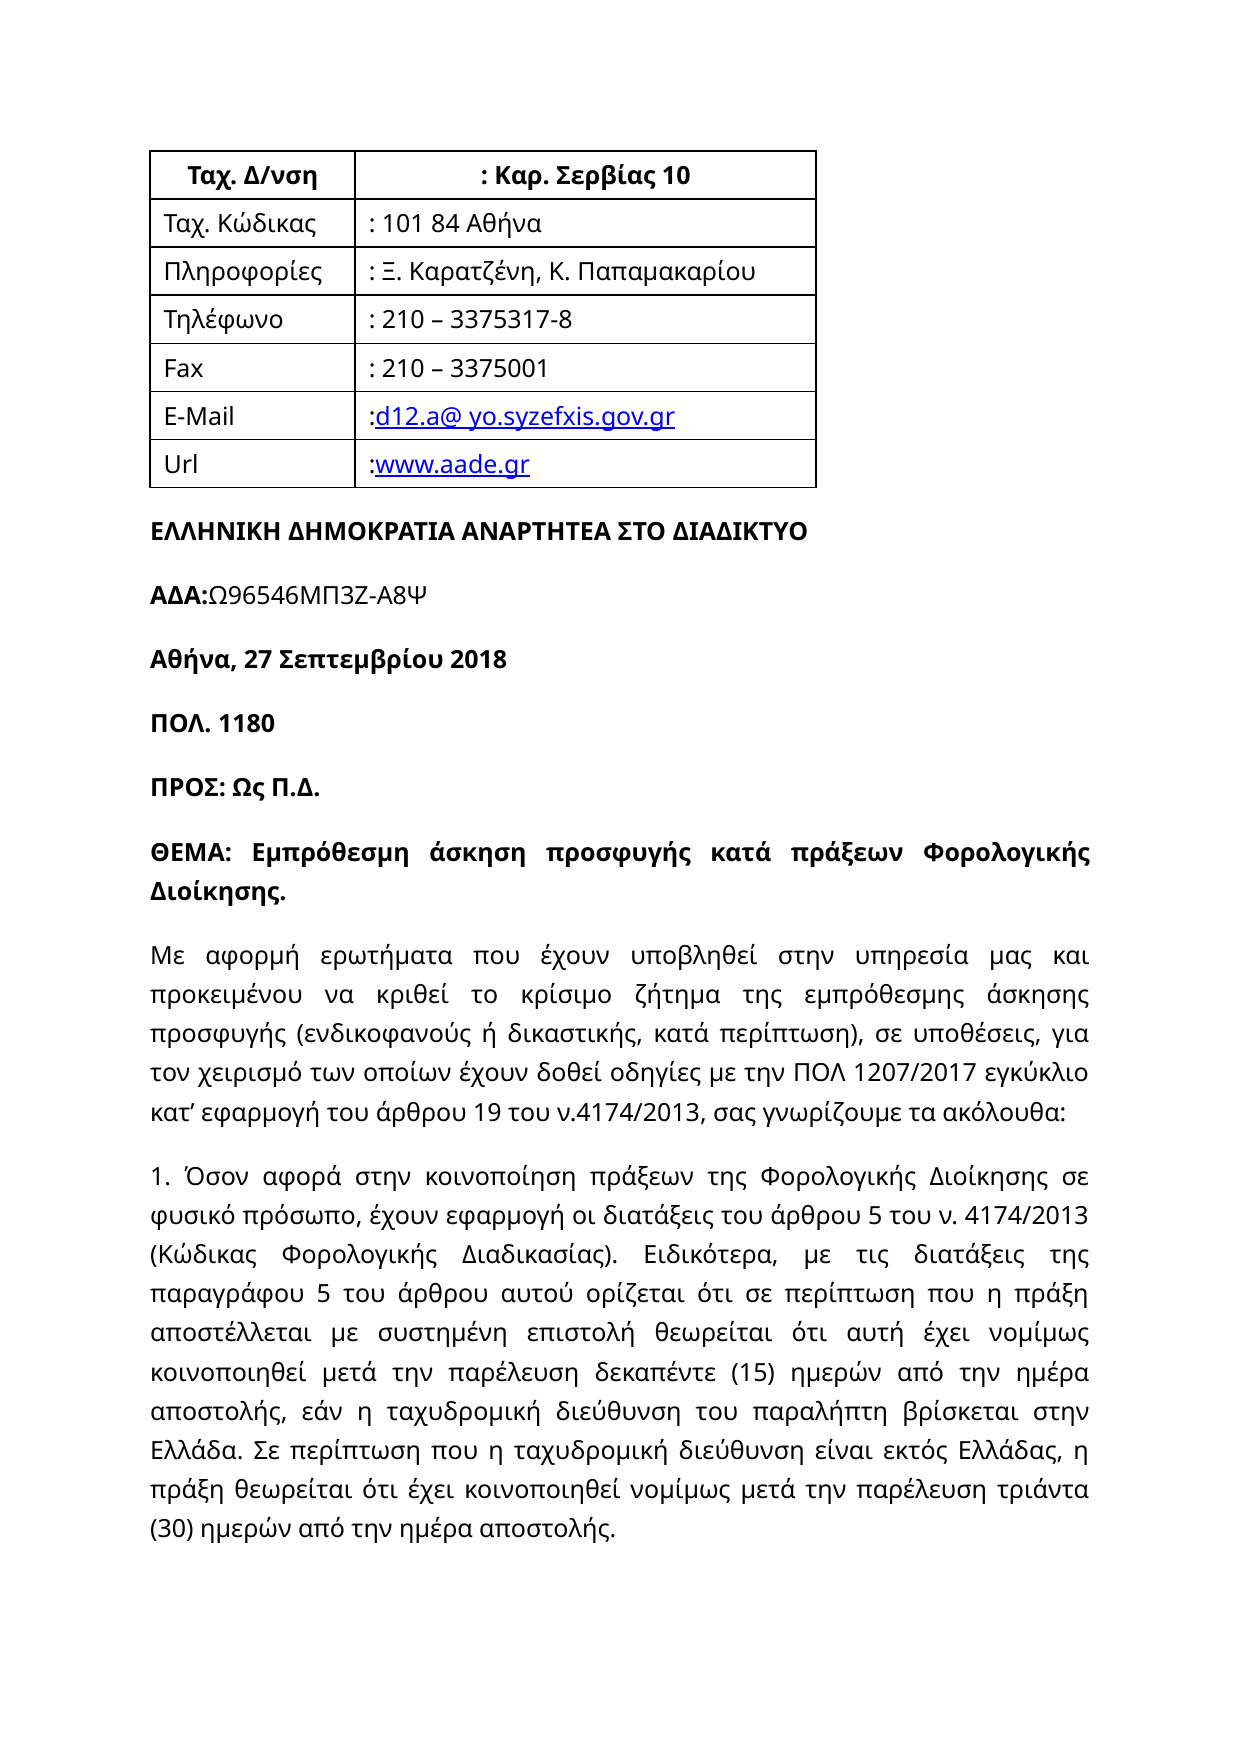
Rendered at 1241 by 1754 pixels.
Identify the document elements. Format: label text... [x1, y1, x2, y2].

text Αθήνα, 27 Σεπτεμβρίου 2018 [150, 642, 1090, 676]
table_header : Καρ. Σερβίας 10 [356, 152, 815, 198]
text Με αφορμή ερωτήματα που έχουν υποβληθεί στην υπηρεσία μας και προκειμένου να κριθεί το κρίσιμο ζήτημα της εμπρόθεσμης άσκησης προσφυγής (ενδικοφανούς ή δικαστικής, κατά περίπτωση), σε υποθέσεις, για τον χειρισμό των οποίων έχουν δοθεί οδηγίες με την ΠΟΛ 1207/2017 εγκύκλιο κατ’ εφαρμογή του άρθρου 19 του ν.4174/2013, σας γνωρίζουμε τα ακόλουθα: [150, 938, 1090, 1128]
table_cell E-Mail [151, 392, 354, 439]
text ΕΛΛΗΝΙΚΗ ΔΗΜΟΚΡΑΤΙΑ ΑΝΑΡΤΗΤΕΑ ΣΤΟ ΔΙΑΔΙΚΤΥΟ [150, 513, 1090, 547]
table_cell Ταχ. Κώδικας [151, 200, 354, 246]
text ΠΟΛ. 1180 [150, 706, 1090, 740]
table_cell : Ξ. Καρατζένη, Κ. Παπαμακαρίου [356, 248, 815, 294]
table_cell : 210 – 3375317-8 [356, 296, 815, 342]
table_cell Πληροφορίες [151, 248, 354, 294]
text ΑΔΑ:Ω96546ΜΠ3Ζ-Α8Ψ [150, 578, 1090, 612]
text ΠΡΟΣ: Ως Π.Δ. [150, 770, 1090, 804]
table_cell : 101 84 Αθήνα [356, 200, 815, 246]
table_cell Τηλέφωνο [151, 296, 354, 342]
table_cell : 210 – 3375001 [356, 344, 815, 391]
text ΘΕΜΑ: Εμπρόθεσμη άσκηση προσφυγής κατά πράξεων Φορολογικής Διοίκησης. [150, 834, 1090, 907]
table_cell :d12.a@ yo.syzefxis.gov.gr [356, 392, 815, 439]
table_cell Url [151, 440, 354, 487]
text 1. Όσον αφορά στην κοινοποίηση πράξεων της Φορολογικής Διοίκησης σε φυσικό πρόσωπο, έχουν εφαρμογή οι διατάξεις του άρθρου 5 του ν. 4174/2013 (Κώδικας Φορολογικής Διαδικασίας). Ειδικότερα, με τις διατάξεις της παραγράφου 5 του άρθρου αυτού ορίζεται ότι σε περίπτωση που η πράξη αποστέλλεται με συστημένη επιστολή θεωρείται ότι αυτή έχει νομίμως κοινοποιηθεί μετά την παρέλευση δεκαπέντε (15) ημερών από την ημέρα αποστολής, εάν η ταχυδρομική διεύθυνση του παραλήπτη βρίσκεται στην Ελλάδα. Σε περίπτωση που η ταχυδρομική διεύθυνση είναι εκτός Ελλάδας, η πράξη θεωρείται ότι έχει κοινοποιηθεί νομίμως μετά την παρέλευση τριάντα (30) ημερών από την ημέρα αποστολής. [150, 1158, 1090, 1545]
table_cell :www.aade.gr [356, 440, 815, 487]
table_header Ταχ. Δ/νση [151, 152, 354, 198]
table_cell Fax [151, 344, 354, 391]
